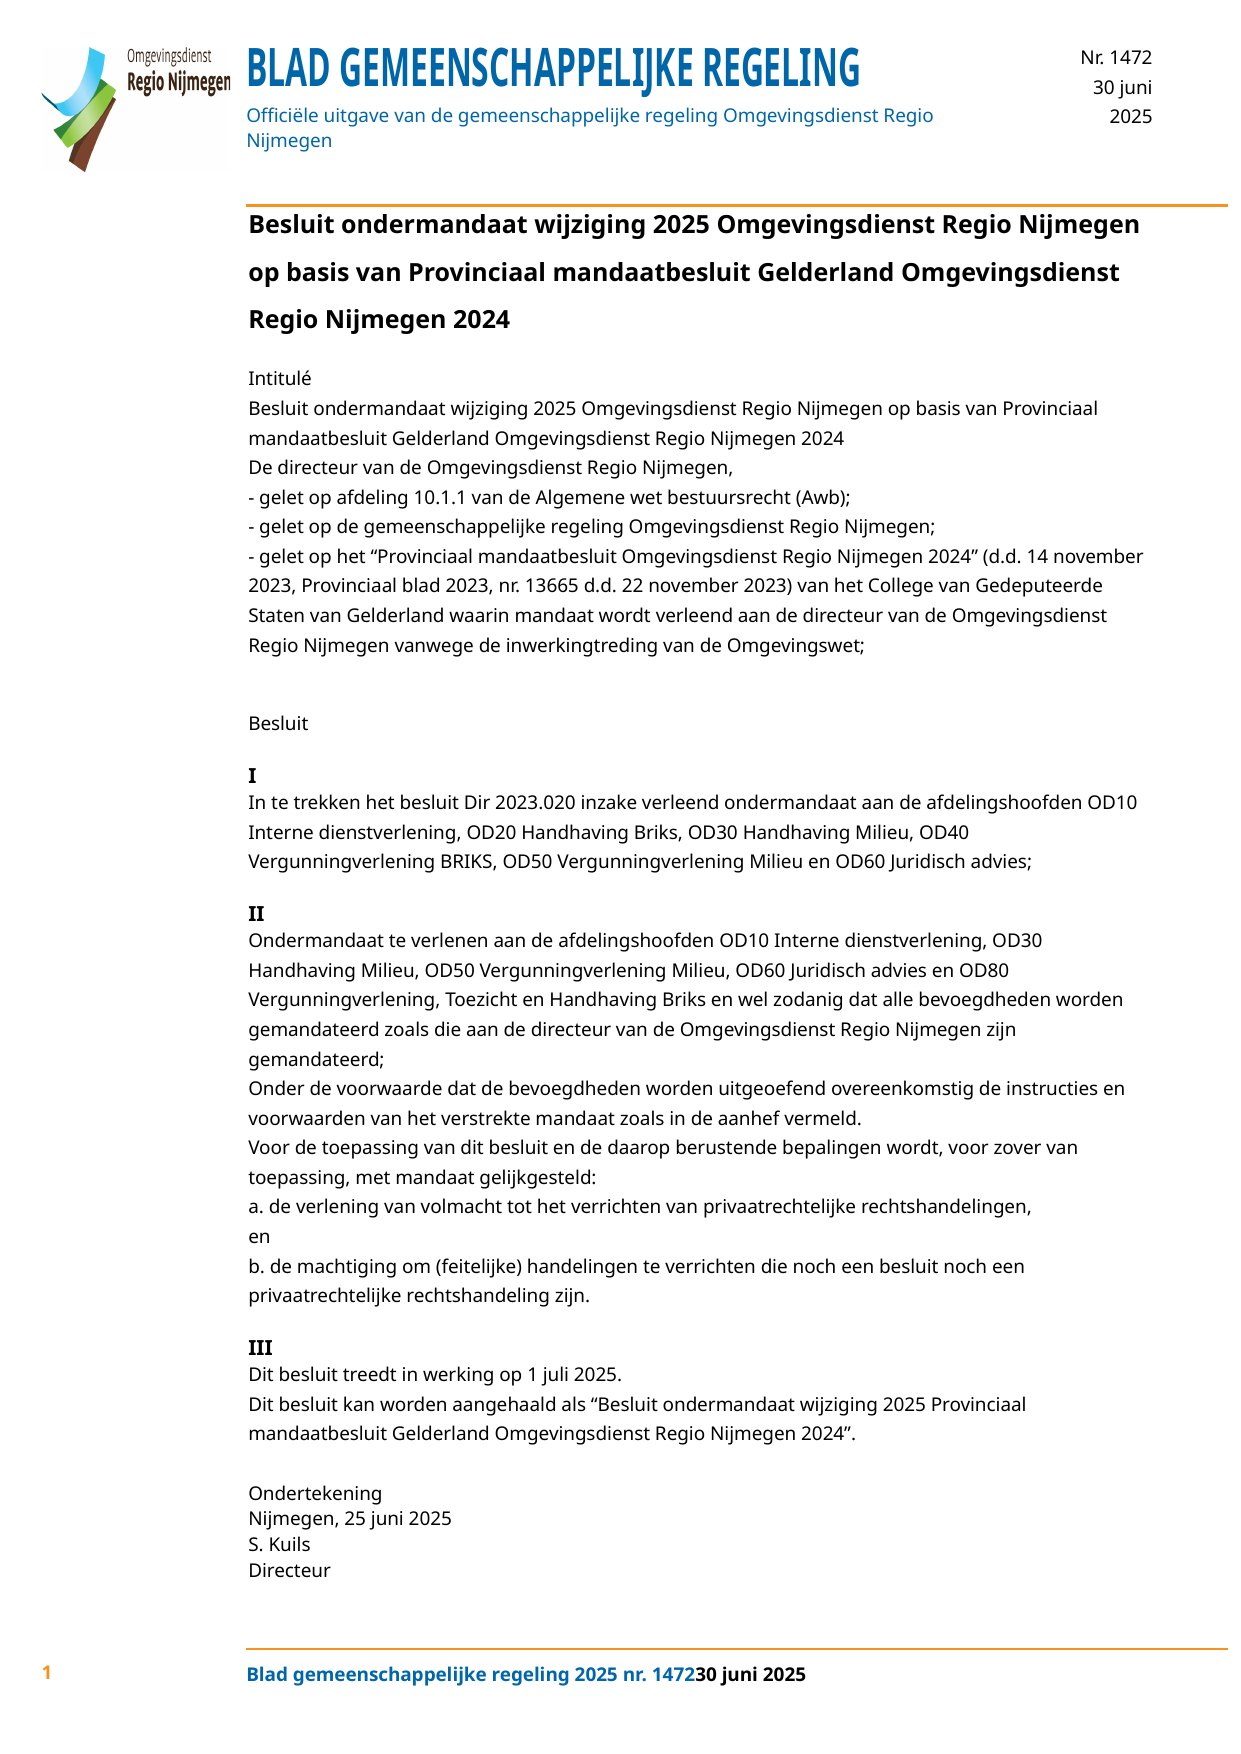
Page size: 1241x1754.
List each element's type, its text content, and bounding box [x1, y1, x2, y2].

text Intitulé [248, 366, 1152, 391]
text De directeur van de Omgevingsdienst Regio Nijmegen, [248, 454, 1152, 480]
text en [248, 1223, 1152, 1249]
text Besluit [248, 711, 1152, 736]
text II [248, 899, 1152, 927]
text I [248, 761, 1152, 789]
text Onder de voorwaarde dat de bevoegdheden worden uitgeoefend overeenkomstig de instructies en voorwaarden van het verstrekte mandaat zoals in de aanhef vermeld. [248, 1075, 1152, 1131]
text S. Kuils [248, 1531, 1152, 1557]
text Ondertekening [248, 1480, 1152, 1505]
text a. de verlening van volmacht tot het verrichten van privaatrechtelijke rechtshandelingen, [248, 1194, 1152, 1219]
text Ondermandaat te verlenen aan de afdelingshoofden OD10 Interne dienstverlening, OD30 Handhaving Milieu, OD50 Vergunningverlening Milieu, OD60 Juridisch advies en OD80 Vergunningverlening, Toezicht en Handhaving Briks en wel zodanig dat alle bevoegdheden worden gemandateerd zoals die aan de directeur van de Omgevingsdienst Regio Nijmegen zijn gemandateerd; [248, 927, 1152, 1072]
text Voor de toepassing van dit besluit en de daarop berustende bepalingen wordt, voor zover van toepassing, met mandaat gelijkgesteld: [248, 1134, 1152, 1190]
picture [41, 47, 231, 172]
text Nijmegen, 25 juni 2025 [248, 1505, 1152, 1531]
text b. de machtiging om (feitelijke) handelingen te verrichten die noch een besluit noch een privaatrechtelijke rechtshandeling zijn. [248, 1253, 1152, 1308]
text Dit besluit kan worden aangehaald als “Besluit ondermandaat wijziging 2025 Provinciaal mandaatbesluit Gelderland Omgevingsdienst Regio Nijmegen 2024”. [248, 1391, 1152, 1446]
text Besluit ondermandaat wijziging 2025 Omgevingsdienst Regio Nijmegen op basis van Provinciaal mandaatbesluit Gelderland Omgevingsdienst Regio Nijmegen 2024 [248, 395, 1152, 450]
text - gelet op het “Provinciaal mandaatbesluit Omgevingsdienst Regio Nijmegen 2024” (d.d. 14 november 2023, Provinciaal blad 2023, nr. 13665 d.d. 22 november 2023) van het College van Gedeputeerde Staten van Gelderland waarin mandaat wordt verleend aan de directeur van de Omgevingsdienst Regio Nijmegen vanwege de inwerkingtreding van de Omgevingswet; [248, 543, 1152, 657]
text Directeur [248, 1557, 1152, 1583]
text Besluit ondermandaat wijziging 2025 Omgevingsdienst Regio Nijmegen op basis van Provinciaal mandaatbesluit Gelderland Omgevingsdienst Regio Nijmegen 2024 [248, 207, 1152, 336]
text Dit besluit treedt in werking op 1 juli 2025. [248, 1361, 1152, 1387]
text - gelet op de gemeenschappelijke regeling Omgevingsdienst Regio Nijmegen; [248, 513, 1152, 539]
text - gelet op afdeling 10.1.1 van de Algemene wet bestuursrecht (Awb); [248, 484, 1152, 509]
text In te trekken het besluit Dir 2023.020 inzake verleend ondermandaat aan de afdelingshoofden OD10 Interne dienstverlening, OD20 Handhaving Briks, OD30 Handhaving Milieu, OD40 Vergunningverlening BRIKS, OD50 Vergunningverlening Milieu en OD60 Juridisch advies; [248, 789, 1152, 874]
text III [248, 1333, 1152, 1361]
